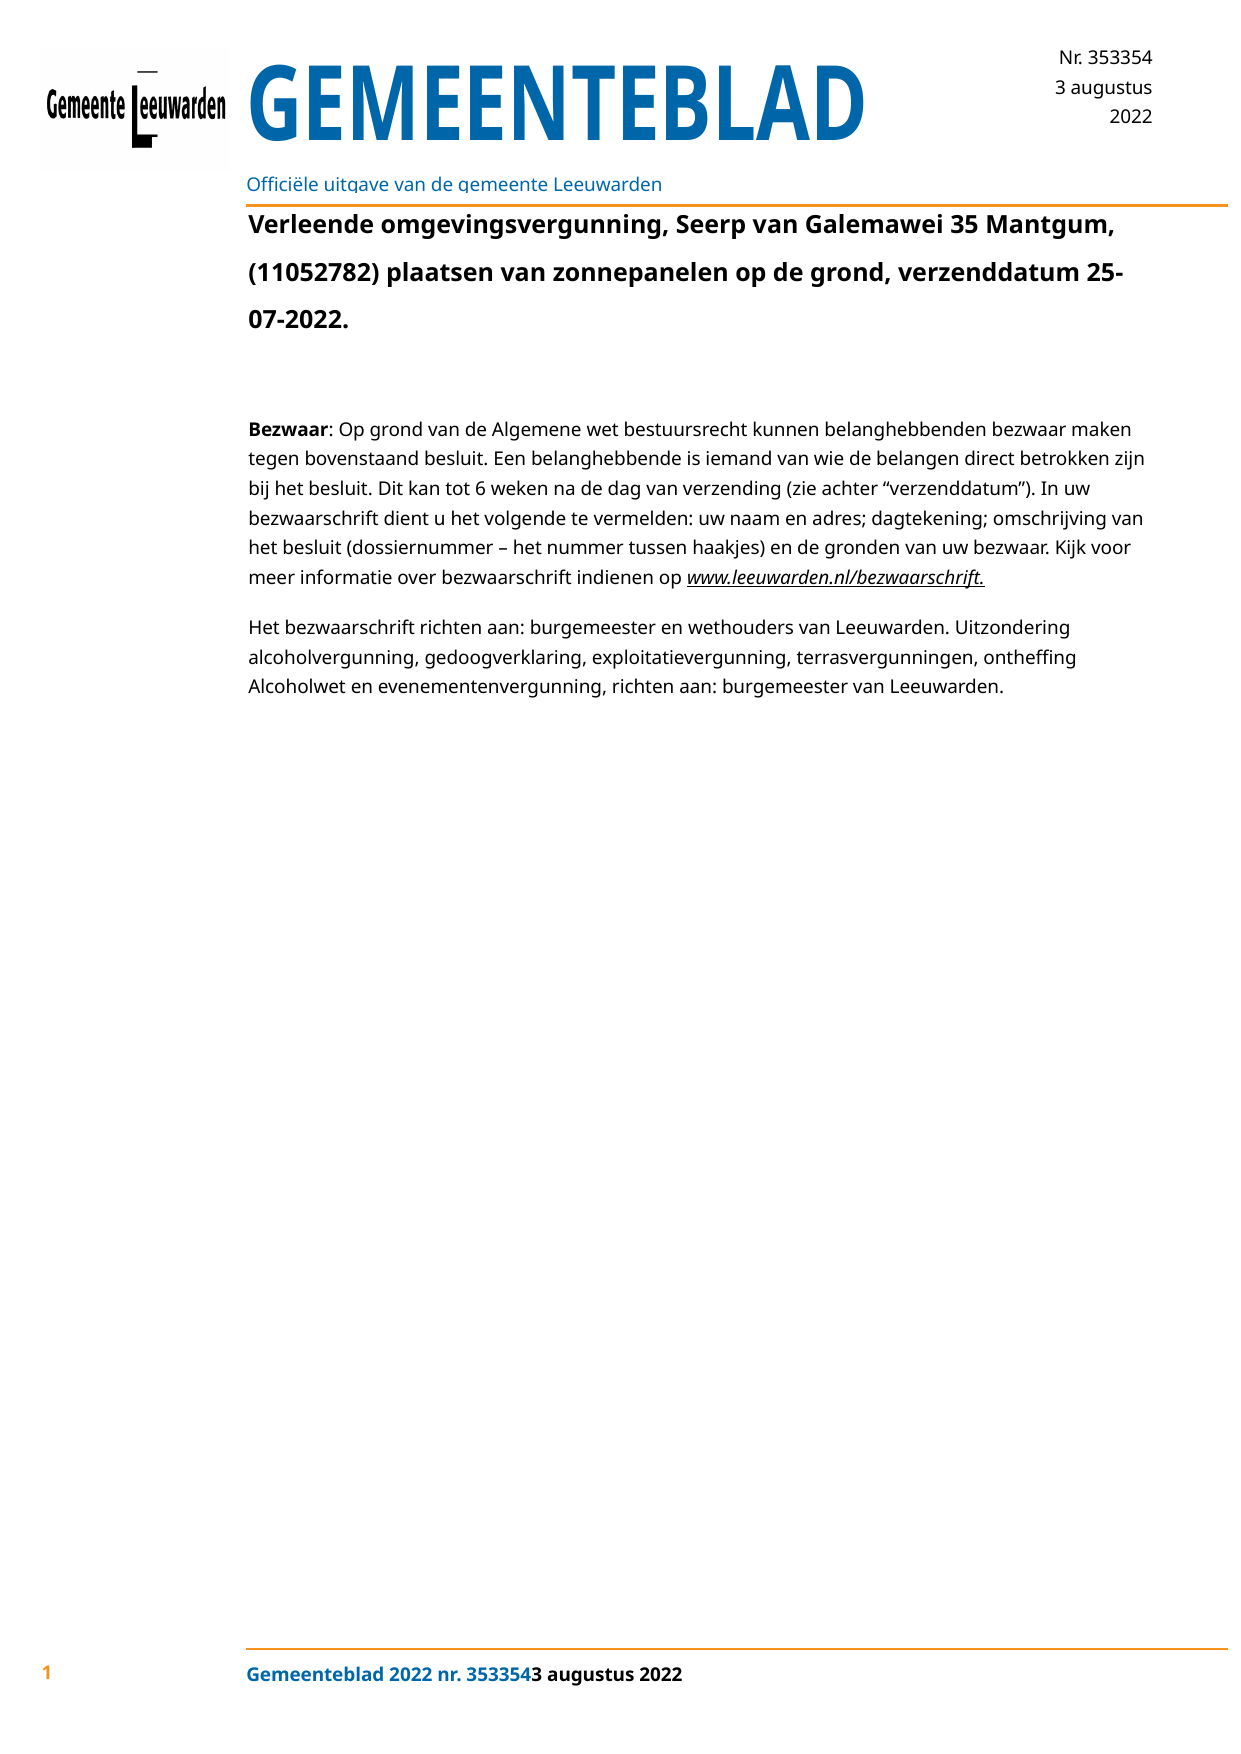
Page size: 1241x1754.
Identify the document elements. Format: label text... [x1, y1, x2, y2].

text Verleende omgevingsvergunning, Seerp van Galemawei 35 Mantgum, (11052782) plaatsen van zonnepanelen op de grond, verzenddatum 25-07-2022. [248, 207, 1152, 336]
text Bezwaar: Op grond van de Algemene wet bestuursrecht kunnen belanghebbenden bezwaar maken tegen bovenstaand besluit. Een belanghebbende is iemand van wie de belangen direct betrokken zijn bij het besluit. Dit kan tot 6 weken na de dag van verzending (zie achter “verzenddatum”). In uw bezwaarschrift dient u het volgende te vermelden: uw naam en adres; dagtekening; omschrijving van het besluit (dossiernummer – het nummer tussen haakjes) en de gronden van uw bezwaar. Kijk voor meer informatie over bezwaarschrift indienen op www.leeuwarden.nl/bezwaarschrift. [248, 416, 1152, 589]
text Het bezwaarschrift richten aan: burgemeester en wethouders van Leeuwarden. Uitzondering alcoholvergunning, gedoogverklaring, exploitatievergunning, terrasvergunningen, ontheffing Alcoholwet en evenementenvergunning, richten aan: burgemeester van Leeuwarden. [248, 614, 1152, 699]
picture [41, 47, 231, 172]
